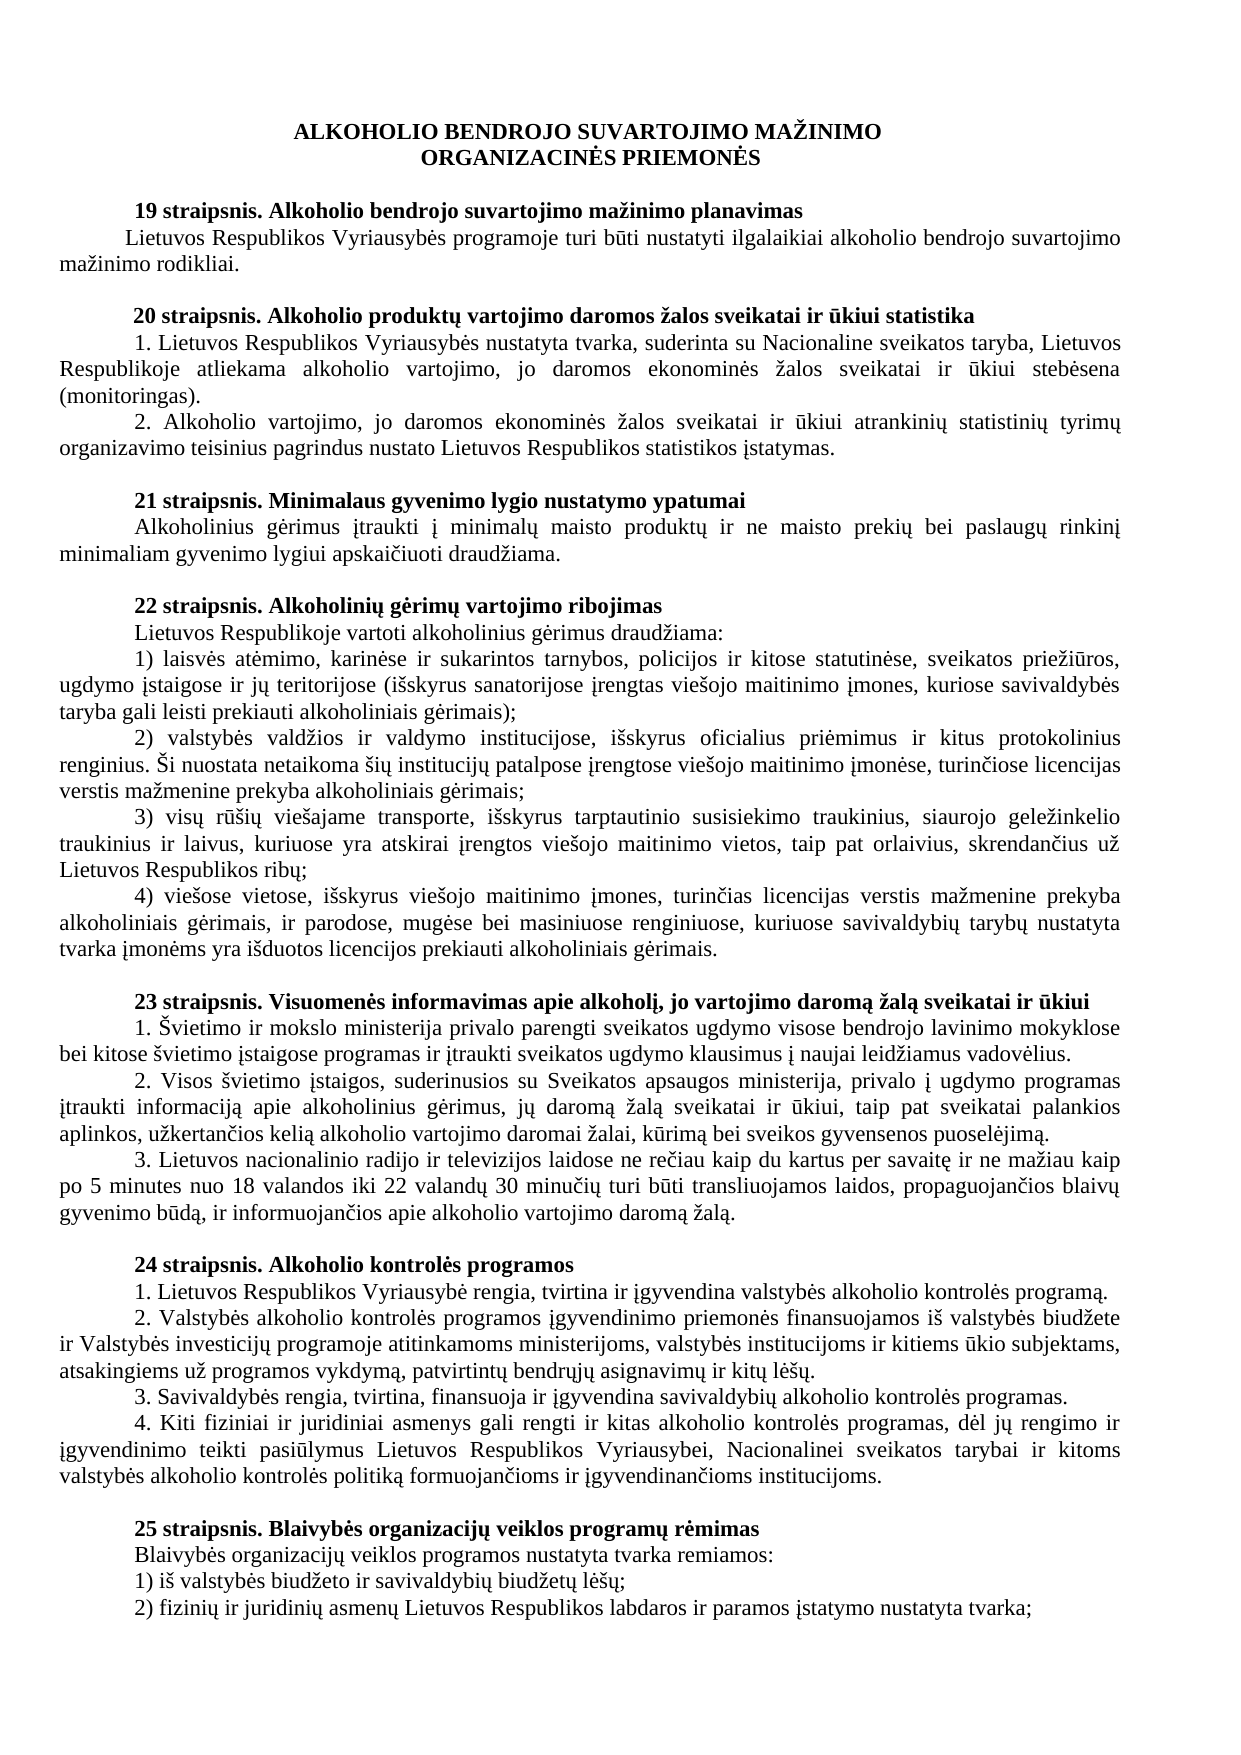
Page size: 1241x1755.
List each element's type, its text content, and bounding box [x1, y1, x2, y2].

text 1. Lietuvos Respublikos Vyriausybės nustatyta tvarka, suderinta su Nacionaline sveikatos taryba, Lietuvos Respublikoje atliekama alkoholio vartojimo, jo daromos ekonominės žalos sveikatai ir ūkiui stebėsena (monitoringas). [59, 329, 1122, 408]
text 2. Visos švietimo įstaigos, suderinusios su Sveikatos apsaugos ministerija, privalo į ugdymo programas įtraukti informaciją apie alkoholinius gėrimus, jų daromą žalą sveikatai ir ūkiui, taip pat sveikatai palankios aplinkos, užkertančios kelią alkoholio vartojimo daromai žalai, kūrimą bei sveikos gyvensenos puoselėjimą. [59, 1067, 1122, 1146]
text 3) visų rūšių viešajame transporte, išskyrus tarptautinio susisiekimo traukinius, siaurojo geležinkelio traukinius ir laivus, kuriuose yra atskirai įrengtos viešojo maitinimo vietos, taip pat orlaivius, skrendančius už Lietuvos Respublikos ribų; [59, 803, 1122, 882]
text Blaivybės organizacijų veiklos programos nustatyta tvarka remiamos: [59, 1541, 1122, 1568]
text 1) laisvės atėmimo, karinėse ir sukarintos tarnybos, policijos ir kitose statutinėse, sveikatos priežiūros, ugdymo įstaigose ir jų teritorijose (išskyrus sanatorijose įrengtas viešojo maitinimo įmones, kuriose savivaldybės taryba gali leisti prekiauti alkoholiniais gėrimais); [59, 645, 1122, 724]
text 2) valstybės valdžios ir valdymo institucijose, išskyrus oficialius priėmimus ir kitus protokolinius renginius. Ši nuostata netaikoma šių institucijų patalpose įrengtose viešojo maitinimo įmonėse, turinčiose licencijas verstis mažmenine prekyba alkoholiniais gėrimais; [59, 724, 1122, 803]
text ALKOHOLIO BENDROJO SUVARTOJIMO MAŽINIMO [59, 118, 1122, 144]
text 25 straipsnis. Blaivybės organizacijų veiklos programų rėmimas [59, 1515, 1122, 1541]
text 2. Alkoholio vartojimo, jo daromos ekonominės žalos sveikatai ir ūkiui atrankinių statistinių tyrimų organizavimo teisinius pagrindus nustato Lietuvos Respublikos statistikos įstatymas. [59, 408, 1122, 461]
text 1) iš valstybės biudžeto ir savivaldybių biudžetų lėšų; [59, 1568, 1122, 1594]
text Lietuvos Respublikos Vyriausybės programoje turi būti nustatyti ilgalaikiai alkoholio bendrojo suvartojimo mažinimo rodikliai. [59, 223, 1122, 276]
text ORGANIZACINĖS PRIEMONĖS [59, 144, 1122, 171]
text 19 straipsnis. Alkoholio bendrojo suvartojimo mažinimo planavimas [59, 197, 1122, 223]
text 22 straipsnis. Alkoholinių gėrimų vartojimo ribojimas [59, 592, 1122, 619]
text 23 straipsnis. Visuomenės informavimas apie alkoholį, jo vartojimo daromą žalą sveikatai ir ūkiui [134, 988, 1122, 1014]
text Lietuvos Respublikoje vartoti alkoholinius gėrimus draudžiama: [59, 619, 1122, 645]
text 1. Švietimo ir mokslo ministerija privalo parengti sveikatos ugdymo visose bendrojo lavinimo mokyklose bei kitose švietimo įstaigose programas ir įtraukti sveikatos ugdymo klausimus į naujai leidžiamus vadovėlius. [59, 1014, 1122, 1067]
text 20 straipsnis. Alkoholio produktų vartojimo daromos žalos sveikatai ir ūkiui statistika [59, 303, 1122, 329]
text 4. Kiti fiziniai ir juridiniai asmenys gali rengti ir kitas alkoholio kontrolės programas, dėl jų rengimo ir įgyvendinimo teikti pasiūlymus Lietuvos Respublikos Vyriausybei, Nacionalinei sveikatos tarybai ir kitoms valstybės alkoholio kontrolės politiką formuojančioms ir įgyvendinančioms institucijoms. [59, 1409, 1122, 1488]
text 2. Valstybės alkoholio kontrolės programos įgyvendinimo priemonės finansuojamos iš valstybės biudžete ir Valstybės investicijų programoje atitinkamoms ministerijoms, valstybės institucijoms ir kitiems ūkio subjektams, atsakingiems už programos vykdymą, patvirtintų bendrųjų asignavimų ir kitų lėšų. [59, 1304, 1122, 1383]
text 3. Savivaldybės rengia, tvirtina, finansuoja ir įgyvendina savivaldybių alkoholio kontrolės programas. [59, 1383, 1122, 1409]
text Alkoholinius gėrimus įtraukti į minimalų maisto produktų ir ne maisto prekių bei paslaugų rinkinį minimaliam gyvenimo lygiui apskaičiuoti draudžiama. [59, 513, 1122, 566]
text 4) viešose vietose, išskyrus viešojo maitinimo įmones, turinčias licencijas verstis mažmenine prekyba alkoholiniais gėrimais, ir parodose, mugėse bei masiniuose renginiuose, kuriuose savivaldybių tarybų nustatyta tvarka įmonėms yra išduotos licencijos prekiauti alkoholiniais gėrimais. [59, 882, 1122, 961]
text 24 straipsnis. Alkoholio kontrolės programos [59, 1251, 1122, 1278]
text 3. Lietuvos nacionalinio radijo ir televizijos laidose ne rečiau kaip du kartus per savaitę ir ne mažiau kaip po 5 minutes nuo 18 valandos iki 22 valandų 30 minučių turi būti transliuojamos laidos, propaguojančios blaivų gyvenimo būdą, ir informuojančios apie alkoholio vartojimo daromą žalą. [59, 1146, 1122, 1225]
text 2) fizinių ir juridinių asmenų Lietuvos Respublikos labdaros ir paramos įstatymo nustatyta tvarka; [59, 1594, 1122, 1620]
text 21 straipsnis. Minimalaus gyvenimo lygio nustatymo ypatumai [59, 487, 1122, 513]
text 1. Lietuvos Respublikos Vyriausybė rengia, tvirtina ir įgyvendina valstybės alkoholio kontrolės programą. [59, 1278, 1122, 1304]
